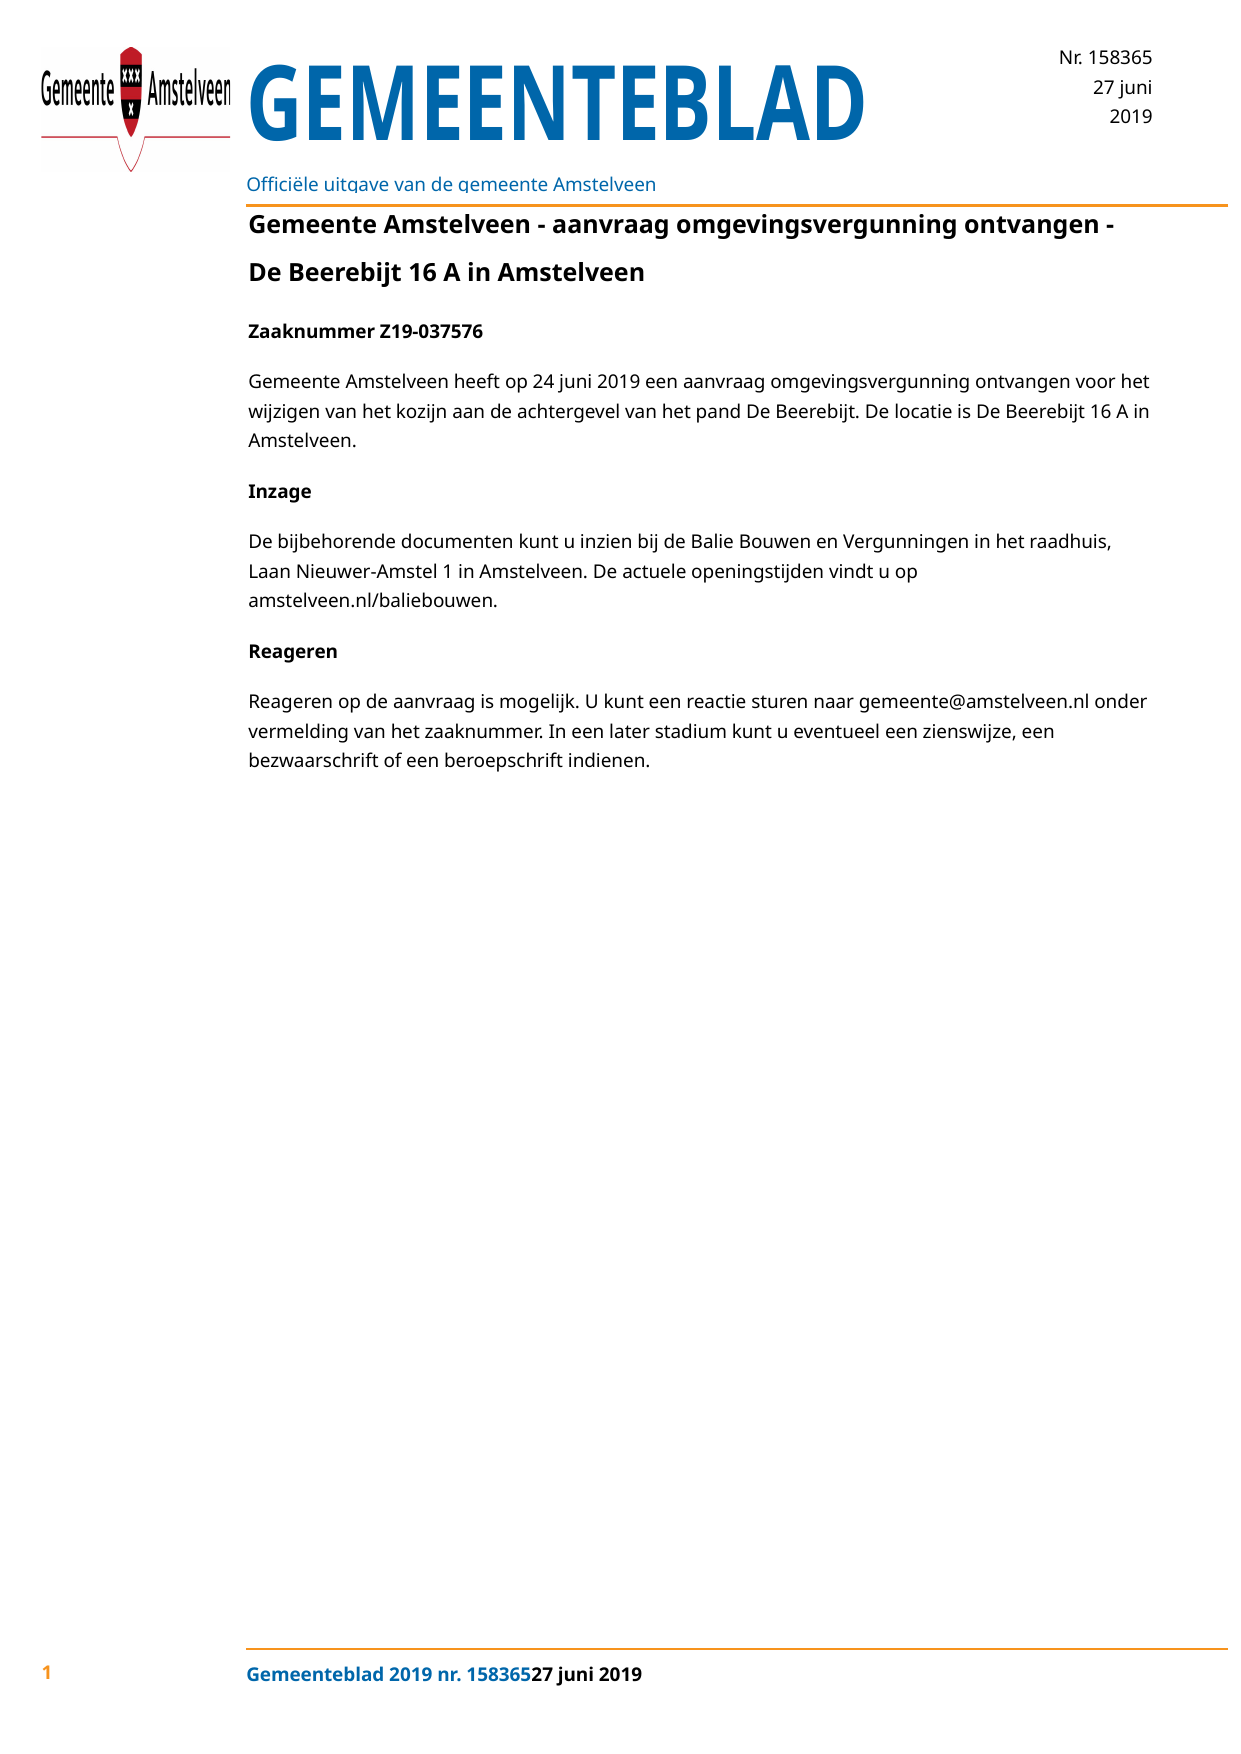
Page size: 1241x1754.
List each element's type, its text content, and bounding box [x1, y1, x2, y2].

text Gemeente Amstelveen heeft op 24 juni 2019 een aanvraag omgevingsvergunning ontvangen voor het wijzigen van het kozijn aan de achtergevel van het pand De Beerebijt. De locatie is De Beerebijt 16 A in Amstelveen. [248, 368, 1152, 453]
text Zaaknummer Z19-037576 [248, 318, 1152, 344]
picture [41, 47, 231, 172]
text Gemeente Amstelveen - aanvraag omgevingsvergunning ontvangen - De Beerebijt 16 A in Amstelveen [248, 207, 1152, 288]
text De bijbehorende documenten kunt u inzien bij de Balie Bouwen en Vergunningen in het raadhuis, Laan Nieuwer-Amstel 1 in Amstelveen. De actuele openingstijden vindt u op amstelveen.nl/baliebouwen. [248, 528, 1152, 613]
text Reageren [248, 638, 1152, 664]
text Inzage [248, 478, 1152, 504]
text Reageren op de aanvraag is mogelijk. U kunt een reactie sturen naar gemeente@amstelveen.nl onder vermelding van het zaaknummer. In een later stadium kunt u eventueel een zienswijze, een bezwaarschrift of een beroepschrift indienen. [248, 688, 1152, 773]
